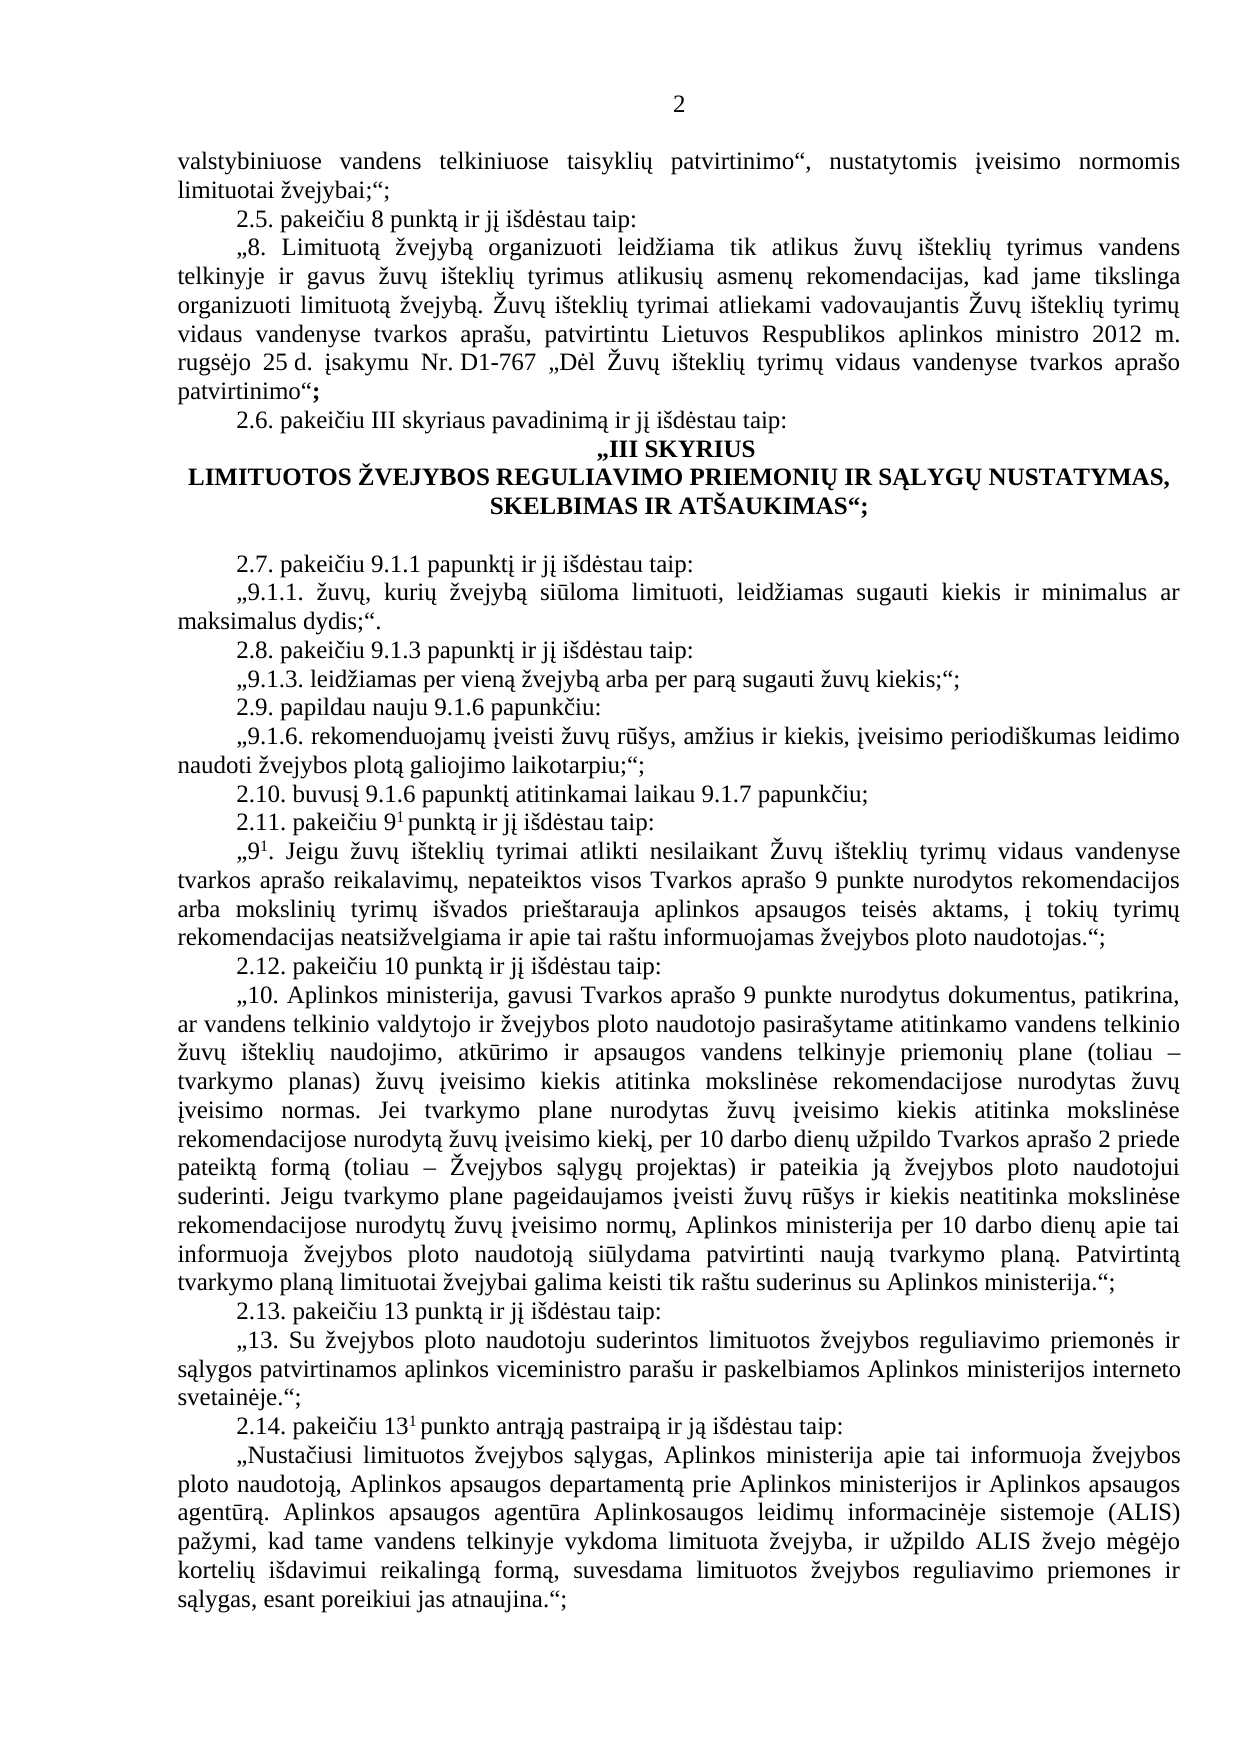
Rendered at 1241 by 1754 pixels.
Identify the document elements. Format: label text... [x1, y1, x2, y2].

text „9.1.6. rekomenduojamų įveisti žuvų rūšys, amžius ir kiekis, įveisimo periodiškumas leidimo naudoti žvejybos plotą galiojimo laikotarpiu;“; [177, 721, 1181, 779]
text „9.1.1. žuvų, kurių žvejybą siūloma limituoti, leidžiamas sugauti kiekis ir minimalus ar maksimalus dydis;“. [177, 577, 1181, 635]
text 2.8. pakeičiu 9.1.3 papunktį ir jį išdėstau taip: [177, 635, 1181, 664]
text 2.6. pakeičiu III skyriaus pavadinimą ir jį išdėstau taip: [177, 405, 1181, 434]
text valstybiniuose vandens telkiniuose taisyklių patvirtinimo“, nustatytomis įveisimo normomis limituotai žvejybai;“; [177, 146, 1181, 204]
text 2.5. pakeičiu 8 punktą ir jį išdėstau taip: [177, 204, 1181, 232]
text LIMITUOTOS ŽVEJYBOS REGULIAVIMO PRIEMONIŲ IR SĄLYGŲ NUSTATYMAS, SKELBIMAS IR ATŠAUKIMAS“; [177, 462, 1181, 520]
text 2.14. pakeičiu 131 punkto antrąją pastraipą ir ją išdėstau taip: [177, 1411, 1181, 1440]
text 2.13. pakeičiu 13 punktą ir jį išdėstau taip: [177, 1296, 1181, 1325]
text 2.7. pakeičiu 9.1.1 papunktį ir jį išdėstau taip: [177, 549, 1181, 577]
text 2.10. buvusį 9.1.6 papunktį atitinkamai laikau 9.1.7 papunkčiu; [177, 779, 1181, 807]
text 2.11. pakeičiu 91 punktą ir jį išdėstau taip: [177, 807, 1181, 836]
text „III SKYRIUS [177, 434, 1181, 462]
text „10. Aplinkos ministerija, gavusi Tvarkos aprašo 9 punkte nurodytus dokumentus, patikrina, ar vandens telkinio valdytojo ir žvejybos ploto naudotojo pasirašytame atitinkamo vandens telkinio žuvų išteklių naudojimo, atkūrimo ir apsaugos vandens telkinyje priemonių plane (toliau – tvarkymo planas) žuvų įveisimo kiekis atitinka mokslinėse rekomendacijose nurodytas žuvų įveisimo normas. Jei tvarkymo plane nurodytas žuvų įveisimo kiekis atitinka mokslinėse rekomendacijose nurodytą žuvų įveisimo kiekį, per 10 darbo dienų užpildo Tvarkos aprašo 2 priede pateiktą formą (toliau – Žvejybos sąlygų projektas) ir pateikia ją žvejybos ploto naudotojui suderinti. Jeigu tvarkymo plane pageidaujamos įveisti žuvų rūšys ir kiekis neatitinka mokslinėse rekomendacijose nurodytų žuvų įveisimo normų, Aplinkos ministerija per 10 darbo dienų apie tai informuoja žvejybos ploto naudotoją siūlydama patvirtinti naują tvarkymo planą. Patvirtintą tvarkymo planą limituotai žvejybai galima keisti tik raštu suderinus su Aplinkos ministerija.“; [177, 980, 1181, 1296]
text „Nustačiusi limituotos žvejybos sąlygas, Aplinkos ministerija apie tai informuoja žvejybos ploto naudotoją, Aplinkos apsaugos departamentą prie Aplinkos ministerijos ir Aplinkos apsaugos agentūrą. Aplinkos apsaugos agentūra Aplinkosaugos leidimų informacinėje sistemoje (ALIS) pažymi, kad tame vandens telkinyje vykdoma limituota žvejyba, ir užpildo ALIS žvejo mėgėjo kortelių išdavimui reikalingą formą, suvesdama limituotos žvejybos reguliavimo priemones ir sąlygas, esant poreikiui jas atnaujina.“; [177, 1440, 1181, 1612]
text „13. Su žvejybos ploto naudotoju suderintos limituotos žvejybos reguliavimo priemonės ir sąlygos patvirtinamos aplinkos viceministro parašu ir paskelbiamos Aplinkos ministerijos interneto svetainėje.“; [177, 1325, 1181, 1411]
text „8. Limituotą žvejybą organizuoti leidžiama tik atlikus žuvų išteklių tyrimus vandens telkinyje ir gavus žuvų išteklių tyrimus atlikusių asmenų rekomendacijas, kad jame tikslinga organizuoti limituotą žvejybą. Žuvų išteklių tyrimai atliekami vadovaujantis Žuvų išteklių tyrimų vidaus vandenyse tvarkos aprašu, patvirtintu Lietuvos Respublikos aplinkos ministro 2012 m. rugsėjo 25 d. įsakymu Nr. D1-767 „Dėl Žuvų išteklių tyrimų vidaus vandenyse tvarkos aprašo patvirtinimo“; [177, 232, 1181, 405]
text „9.1.3. leidžiamas per vieną žvejybą arba per parą sugauti žuvų kiekis;“; [177, 664, 1181, 692]
text 2.12. pakeičiu 10 punktą ir jį išdėstau taip: [177, 951, 1181, 980]
text 2.9. papildau nauju 9.1.6 papunkčiu: [177, 692, 1181, 721]
text „91. Jeigu žuvų išteklių tyrimai atlikti nesilaikant Žuvų išteklių tyrimų vidaus vandenyse tvarkos aprašo reikalavimų, nepateiktos visos Tvarkos aprašo 9 punkte nurodytos rekomendacijos arba mokslinių tyrimų išvados prieštarauja aplinkos apsaugos teisės aktams, į tokių tyrimų rekomendacijas neatsižvelgiama ir apie tai raštu informuojamas žvejybos ploto naudotojas.“; [177, 836, 1181, 951]
